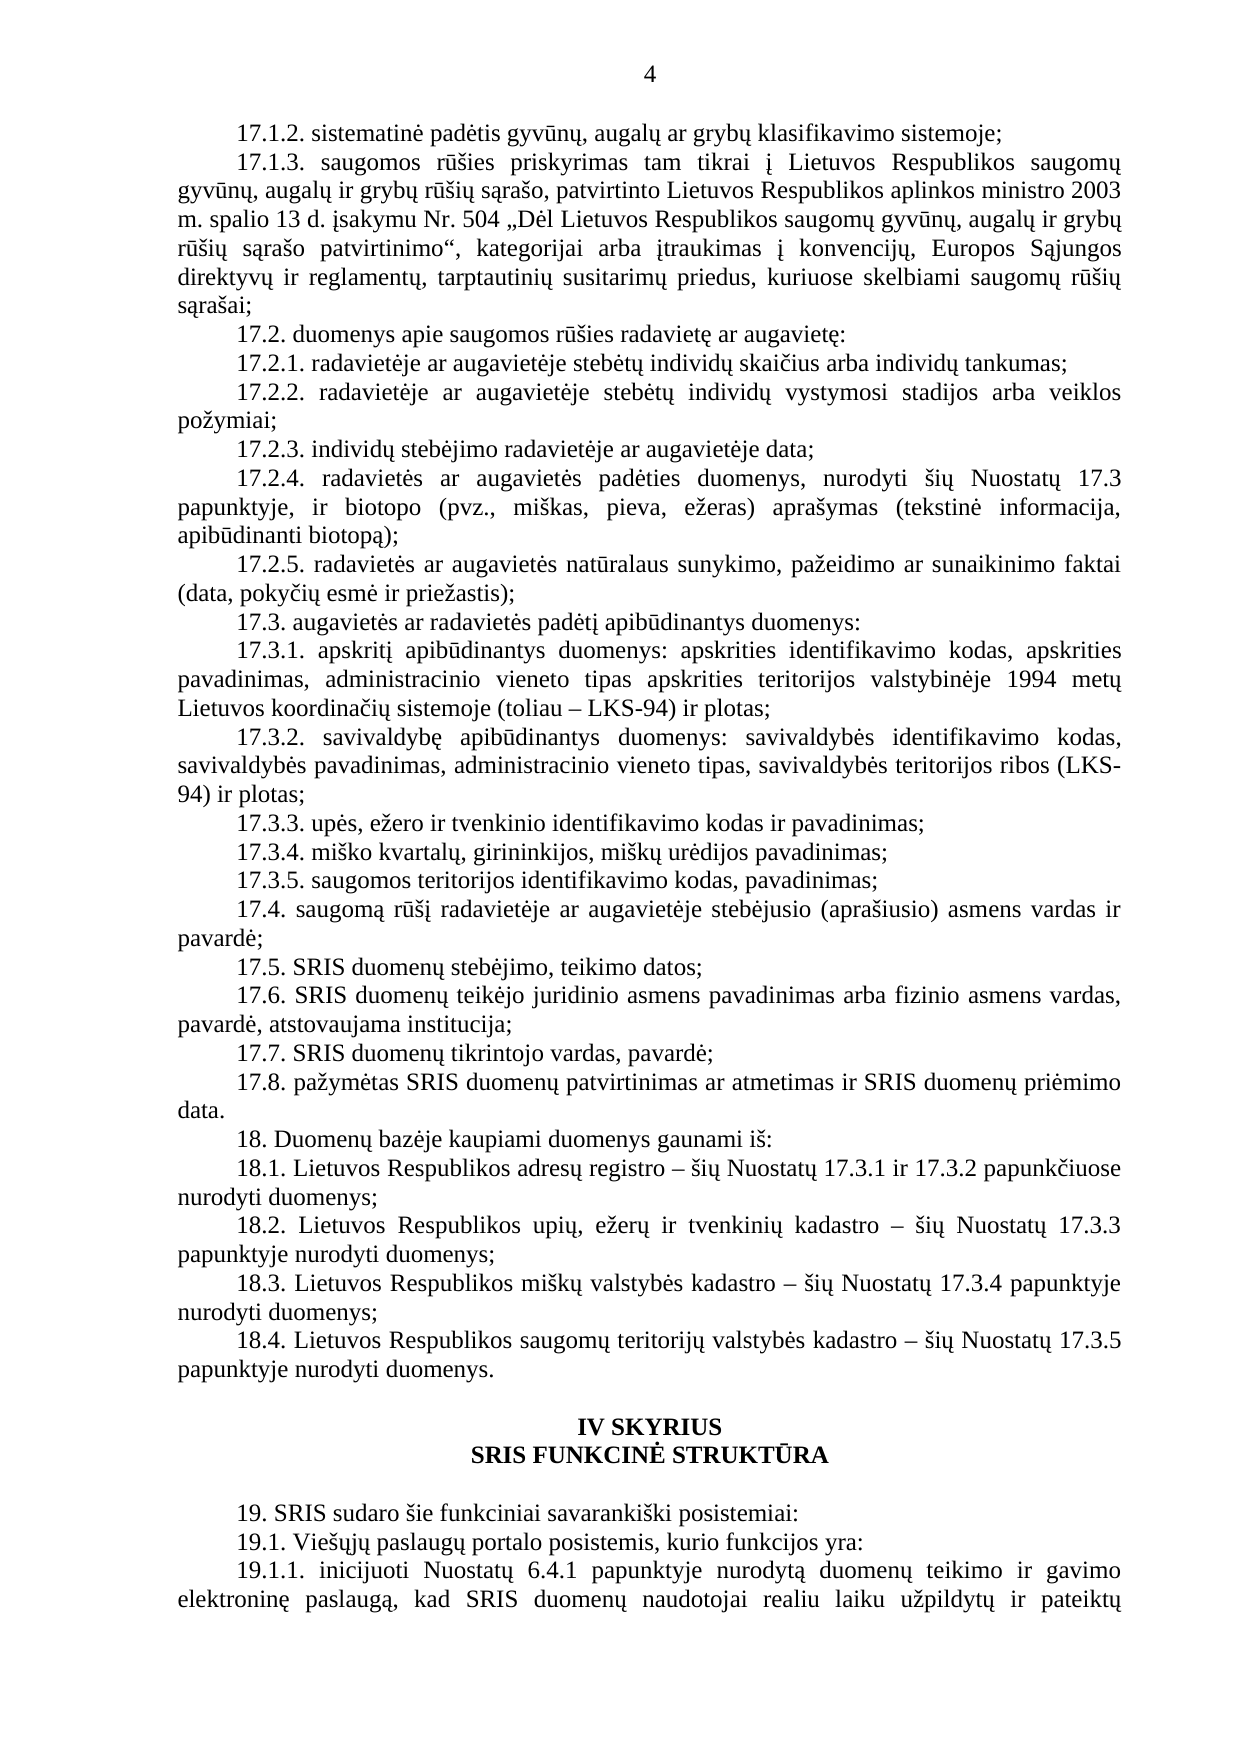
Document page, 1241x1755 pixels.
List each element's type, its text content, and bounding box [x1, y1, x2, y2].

text 17.2. duomenys apie saugomos rūšies radavietę ar augavietę: [177, 319, 1122, 348]
text 19.1. Viešųjų paslaugų portalo posistemis, kurio funkcijos yra: [177, 1527, 1122, 1556]
text 17.6. SRIS duomenų teikėjo juridinio asmens pavadinimas arba fizinio asmens vardas, pavardė, atstovaujama institucija; [177, 981, 1122, 1038]
text 17.8. pažymėtas SRIS duomenų patvirtinimas ar atmetimas ir SRIS duomenų priėmimo data. [177, 1067, 1122, 1124]
text 17.5. SRIS duomenų stebėjimo, teikimo datos; [177, 952, 1122, 981]
text 17.7. SRIS duomenų tikrintojo vardas, pavardė; [177, 1038, 1122, 1067]
text 17.2.3. individų stebėjimo radavietėje ar augavietėje data; [177, 434, 1122, 463]
text 17.4. saugomą rūšį radavietėje ar augavietėje stebėjusio (aprašiusio) asmens vardas ir pavardė; [177, 894, 1122, 952]
text 19.1.1. inicijuoti Nuostatų 6.4.1 papunktyje nurodytą duomenų teikimo ir gavimo elektroninę paslaugą, kad SRIS duomenų naudotojai realiu laiku užpildytų ir pateiktų [177, 1556, 1122, 1613]
text 18.1. Lietuvos Respublikos adresų registro – šių Nuostatų 17.3.1 ir 17.3.2 papunkčiuose nurodyti duomenys; [177, 1153, 1122, 1211]
text 17.2.1. radavietėje ar augavietėje stebėtų individų skaičius arba individų tankumas; [177, 348, 1122, 377]
text SRIS FUNKCINĖ STRUKTŪRA [177, 1441, 1122, 1469]
text 19. SRIS sudaro šie funkciniai savarankiški posistemiai: [177, 1498, 1122, 1527]
text 17.2.2. radavietėje ar augavietėje stebėtų individų vystymosi stadijos arba veiklos požymiai; [177, 377, 1122, 434]
text 17.2.4. radavietės ar augavietės padėties duomenys, nurodyti šių Nuostatų 17.3 papunktyje, ir biotopo (pvz., miškas, pieva, ežeras) aprašymas (tekstinė informacija, apibūdinanti biotopą); [177, 463, 1122, 549]
text IV SKYRIUS [177, 1412, 1122, 1441]
text 17.1.3. saugomos rūšies priskyrimas tam tikrai į Lietuvos Respublikos saugomų gyvūnų, augalų ir grybų rūšių sąrašo, patvirtinto Lietuvos Respublikos aplinkos ministro 2003 m. spalio 13 d. įsakymu Nr. 504 „Dėl Lietuvos Respublikos saugomų gyvūnų, augalų ir grybų rūšių sąrašo patvirtinimo“, kategorijai arba įtraukimas į konvencijų, Europos Sąjungos direktyvų ir reglamentų, tarptautinių susitarimų priedus, kuriuose skelbiami saugomų rūšių sąrašai; [177, 147, 1122, 319]
text 18.4. Lietuvos Respublikos saugomų teritorijų valstybės kadastro – šių Nuostatų 17.3.5 papunktyje nurodyti duomenys. [177, 1326, 1122, 1383]
text 17.3.5. saugomos teritorijos identifikavimo kodas, pavadinimas; [177, 866, 1122, 894]
text 18. Duomenų bazėje kaupiami duomenys gaunami iš: [177, 1124, 1122, 1153]
text 17.3. augavietės ar radavietės padėtį apibūdinantys duomenys: [177, 607, 1122, 636]
text 17.3.2. savivaldybę apibūdinantys duomenys: savivaldybės identifikavimo kodas, savivaldybės pavadinimas, administracinio vieneto tipas, savivaldybės teritorijos ribos (LKS-94) ir plotas; [177, 722, 1122, 808]
text 18.3. Lietuvos Respublikos miškų valstybės kadastro – šių Nuostatų 17.3.4 papunktyje nurodyti duomenys; [177, 1268, 1122, 1326]
text 17.2.5. radavietės ar augavietės natūralaus sunykimo, pažeidimo ar sunaikinimo faktai (data, pokyčių esmė ir priežastis); [177, 549, 1122, 607]
text 18.2. Lietuvos Respublikos upių, ežerų ir tvenkinių kadastro – šių Nuostatų 17.3.3 papunktyje nurodyti duomenys; [177, 1211, 1122, 1268]
text 17.3.1. apskritį apibūdinantys duomenys: apskrities identifikavimo kodas, apskrities pavadinimas, administracinio vieneto tipas apskrities teritorijos valstybinėje 1994 metų Lietuvos koordinačių sistemoje (toliau – LKS-94) ir plotas; [177, 636, 1122, 722]
text 17.3.3. upės, ežero ir tvenkinio identifikavimo kodas ir pavadinimas; [177, 808, 1122, 837]
text 17.1.2. sistematinė padėtis gyvūnų, augalų ar grybų klasifikavimo sistemoje; [177, 118, 1122, 147]
text 17.3.4. miško kvartalų, girininkijos, miškų urėdijos pavadinimas; [177, 837, 1122, 866]
